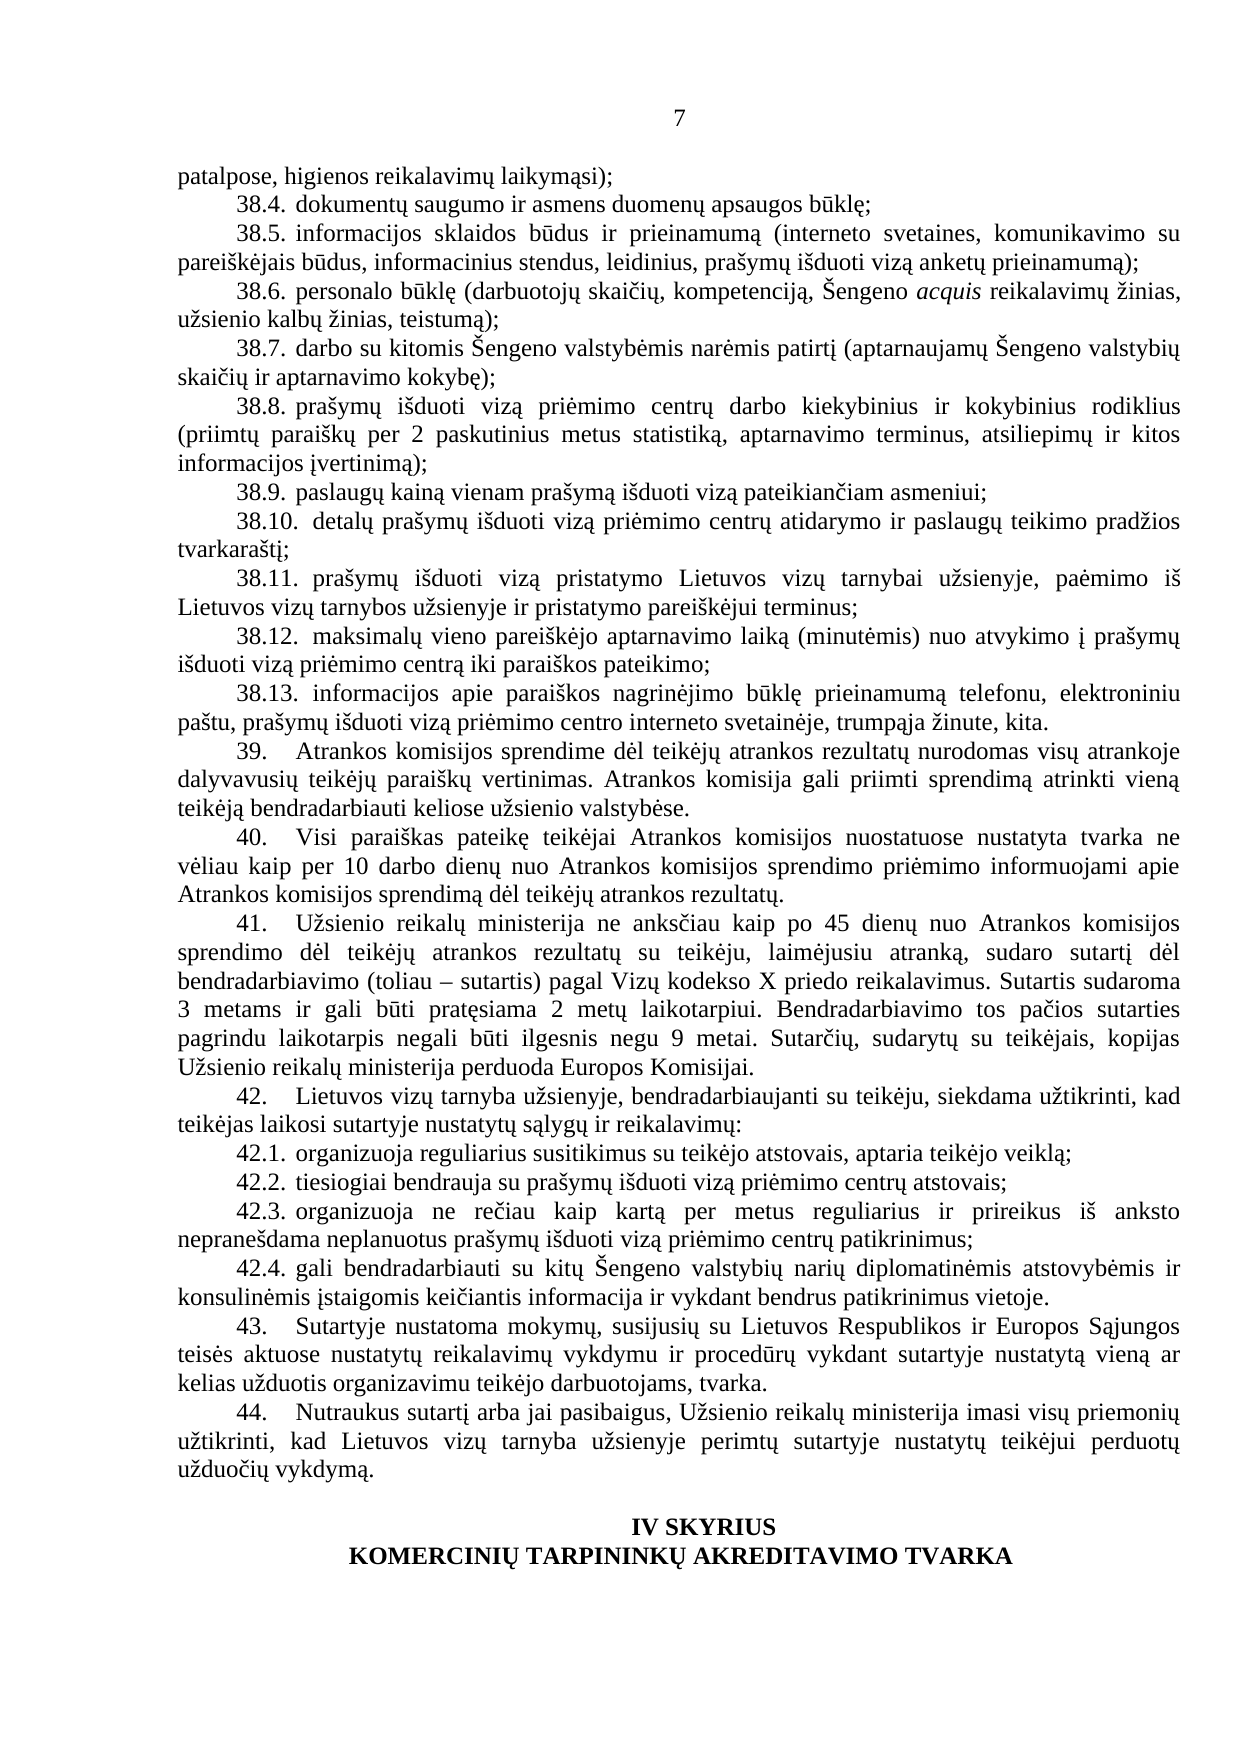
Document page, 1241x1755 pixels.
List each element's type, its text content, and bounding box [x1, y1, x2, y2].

text 38.6. personalo būklę (darbuotojų skaičių, kompetenciją, Šengeno acquis reikalavimų žinias, užsienio kalbų žinias, teistumą); [177, 276, 1181, 333]
text komercinių tarpininkų akreditavimo tvarka [177, 1541, 1178, 1569]
text 44. Nutraukus sutartį arba jai pasibaigus, Užsienio reikalų ministerija imasi visų priemonių užtikrinti, kad Lietuvos vizų tarnyba užsienyje perimtų sutartyje nustatytų teikėjui perduotų užduočių vykdymą. [177, 1397, 1181, 1483]
text 39. Atrankos komisijos sprendime dėl teikėjų atrankos rezultatų nurodomas visų atrankoje dalyvavusių teikėjų paraiškų vertinimas. Atrankos komisija gali priimti sprendimą atrinkti vieną teikėją bendradarbiauti keliose užsienio valstybėse. [177, 736, 1181, 822]
text 42.4. gali bendradarbiauti su kitų Šengeno valstybių narių diplomatinėmis atstovybėmis ir konsulinėmis įstaigomis keičiantis informacija ir vykdant bendrus patikrinimus vietoje. [177, 1253, 1181, 1311]
text 38.9. paslaugų kainą vienam prašymą išduoti vizą pateikiančiam asmeniui; [177, 477, 1181, 506]
text patalpose, higienos reikalavimų laikymąsi); [177, 161, 1181, 189]
text 42.3. organizuoja ne rečiau kaip kartą per metus reguliarius ir prireikus iš anksto nepranešdama neplanuotus prašymų išduoti vizą priėmimo centrų patikrinimus; [177, 1196, 1181, 1253]
text 42. Lietuvos vizų tarnyba užsienyje, bendradarbiaujanti su teikėju, siekdama užtikrinti, kad teikėjas laikosi sutartyje nustatytų sąlygų ir reikalavimų: [177, 1081, 1181, 1138]
text 38.12. maksimalų vieno pareiškėjo aptarnavimo laiką (minutėmis) nuo atvykimo į prašymų išduoti vizą priėmimo centrą iki paraiškos pateikimo; [177, 621, 1181, 678]
text 38.7. darbo su kitomis Šengeno valstybėmis narėmis patirtį (aptarnaujamų Šengeno valstybių skaičių ir aptarnavimo kokybę); [177, 333, 1181, 391]
text iV SKYRIUS [177, 1512, 1178, 1541]
text 38.5. informacijos sklaidos būdus ir prieinamumą (interneto svetaines, komunikavimo su pareiškėjais būdus, informacinius stendus, leidinius, prašymų išduoti vizą anketų prieinamumą); [177, 218, 1181, 276]
text 38.11. prašymų išduoti vizą pristatymo Lietuvos vizų tarnybai užsienyje, paėmimo iš Lietuvos vizų tarnybos užsienyje ir pristatymo pareiškėjui terminus; [177, 563, 1181, 621]
text 42.1. organizuoja reguliarius susitikimus su teikėjo atstovais, aptaria teikėjo veiklą; [177, 1138, 1181, 1167]
text 38.4. dokumentų saugumo ir asmens duomenų apsaugos būklę; [177, 189, 1181, 218]
text 38.10. detalų prašymų išduoti vizą priėmimo centrų atidarymo ir paslaugų teikimo pradžios tvarkaraštį; [177, 506, 1181, 563]
text 40. Visi paraiškas pateikę teikėjai Atrankos komisijos nuostatuose nustatyta tvarka ne vėliau kaip per 10 darbo dienų nuo Atrankos komisijos sprendimo priėmimo informuojami apie Atrankos komisijos sprendimą dėl teikėjų atrankos rezultatų. [177, 822, 1181, 908]
text 42.2. tiesiogiai bendrauja su prašymų išduoti vizą priėmimo centrų atstovais; [177, 1167, 1181, 1196]
text 38.8. prašymų išduoti vizą priėmimo centrų darbo kiekybinius ir kokybinius rodiklius (priimtų paraiškų per 2 paskutinius metus statistiką, aptarnavimo terminus, atsiliepimų ir kitos informacijos įvertinimą); [177, 391, 1181, 477]
text 43. Sutartyje nustatoma mokymų, susijusių su Lietuvos Respublikos ir Europos Sąjungos teisės aktuose nustatytų reikalavimų vykdymu ir procedūrų vykdant sutartyje nustatytą vieną ar kelias užduotis organizavimu teikėjo darbuotojams, tvarka. [177, 1311, 1181, 1397]
text 41. Užsienio reikalų ministerija ne anksčiau kaip po 45 dienų nuo Atrankos komisijos sprendimo dėl teikėjų atrankos rezultatų su teikėju, laimėjusiu atranką, sudaro sutartį dėl bendradarbiavimo (toliau – sutartis) pagal Vizų kodekso X priedo reikalavimus. Sutartis sudaroma 3 metams ir gali būti pratęsiama 2 metų laikotarpiui. Bendradarbiavimo tos pačios sutarties pagrindu laikotarpis negali būti ilgesnis negu 9 metai. Sutarčių, sudarytų su teikėjais, kopijas Užsienio reikalų ministerija perduoda Europos Komisijai. [177, 908, 1181, 1081]
text 38.13. informacijos apie paraiškos nagrinėjimo būklę prieinamumą telefonu, elektroniniu paštu, prašymų išduoti vizą priėmimo centro interneto svetainėje, trumpąja žinute, kita. [177, 678, 1181, 736]
